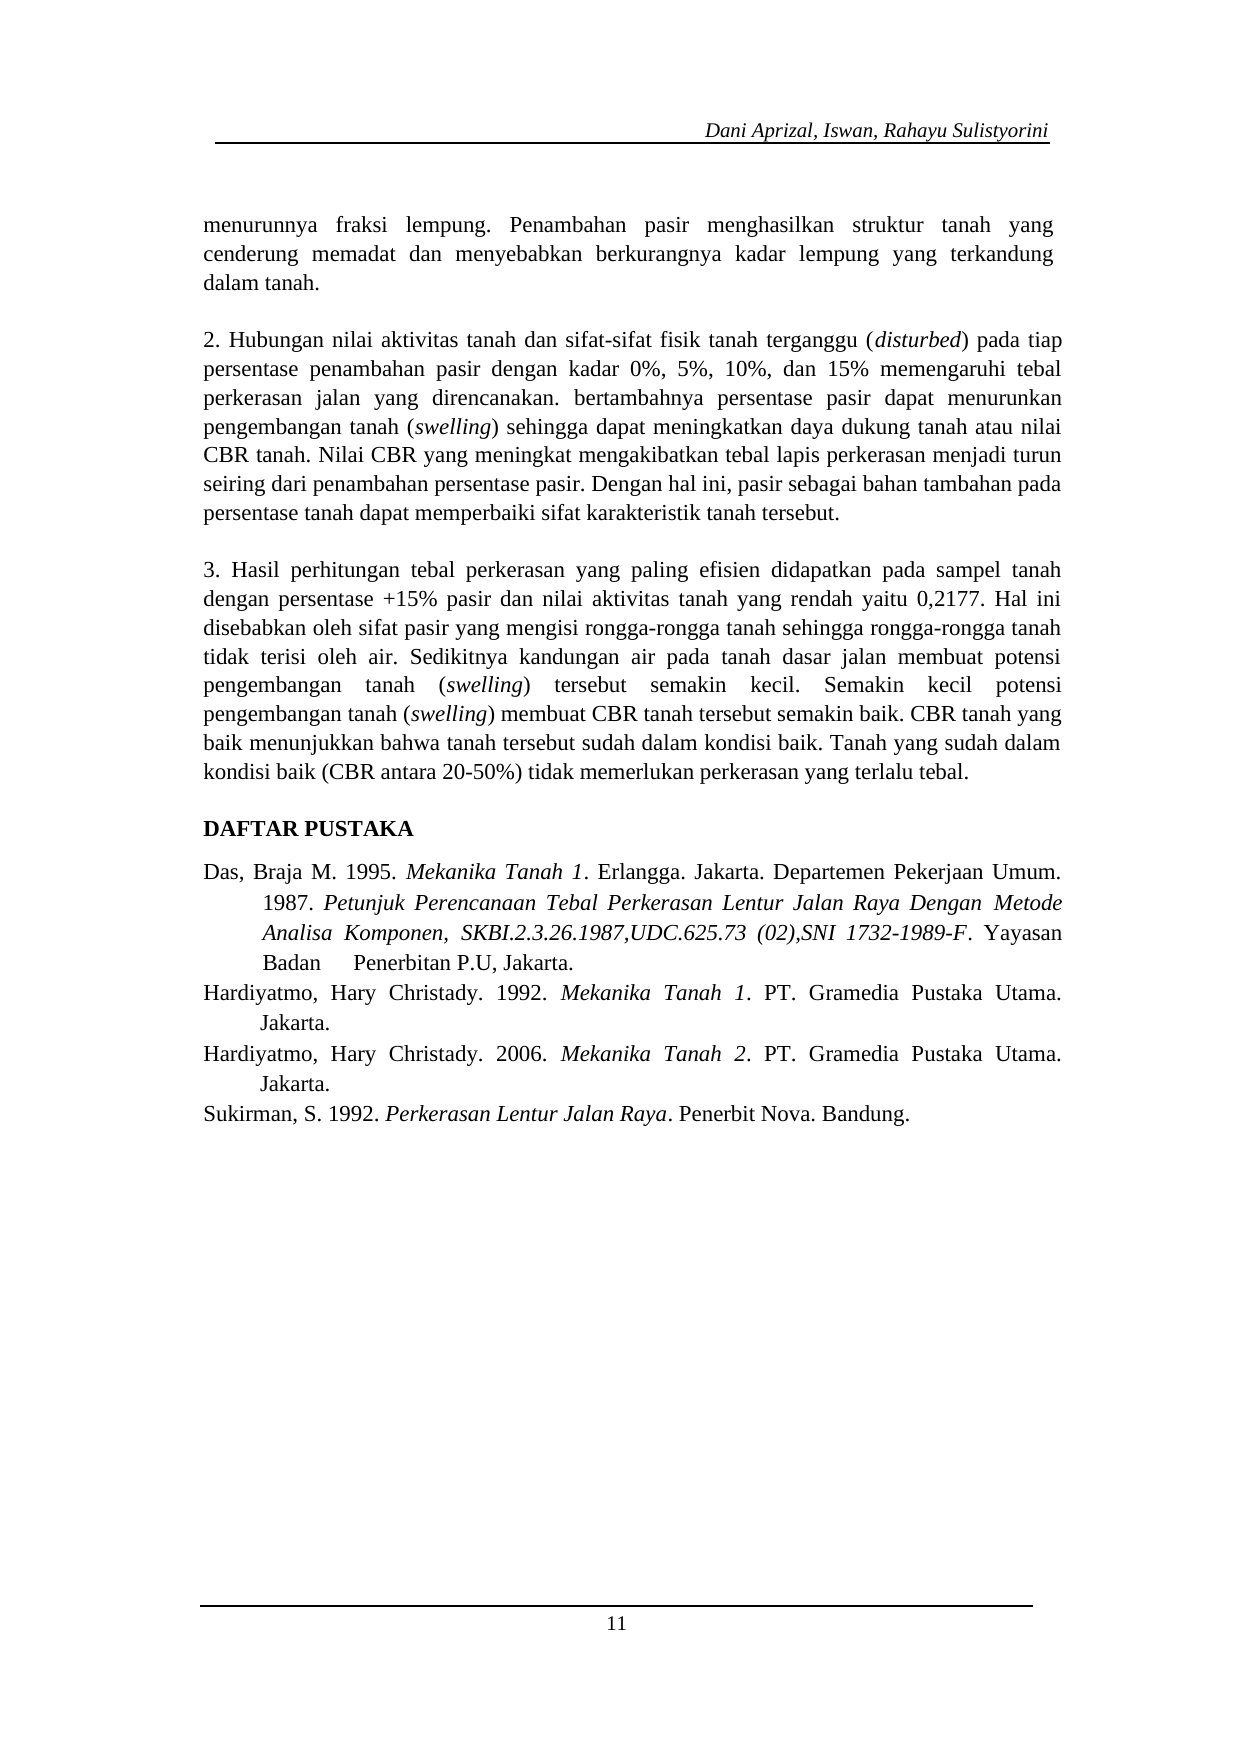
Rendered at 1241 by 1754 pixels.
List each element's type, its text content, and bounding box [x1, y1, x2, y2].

text DAFTAR PUSTAKA [203, 809, 1062, 842]
text menurunnya fraksi lempung. Penambahan pasir menghasilkan struktur tanah yang cenderung memadat dan menyebabkan berkurangnya kadar lempung yang terkandung dalam tanah. [203, 209, 1054, 295]
text Hardiyatmo, Hary Christady. 1992. Mekanika Tanah 1. PT. Gramedia Pustaka Utama. Jakarta. [203, 979, 1062, 1036]
text Hardiyatmo, Hary Christady. 2006. Mekanika Tanah 2. PT. Gramedia Pustaka Utama. Jakarta. [203, 1039, 1062, 1096]
text Sukirman, S. 1992. Perkerasan Lentur Jalan Raya. Penerbit Nova. Bandung. [203, 1100, 1062, 1126]
text Das, Braja M. 1995. Mekanika Tanah 1. Erlangga. Jakarta. Departemen Pekerjaan Umum. 1987. Petunjuk Perencanaan Tebal Perkerasan Lentur Jalan Raya Dengan Metode Analisa Komponen, SKBI.2.3.26.1987,UDC.625.73 (02),SNI 1732-1989-F. Yayasan Badan Penerbitan P.U, Jakarta. [203, 858, 1062, 975]
text 3. Hasil perhitungan tebal perkerasan yang paling efisien didapatkan pada sampel tanah dengan persentase +15% pasir dan nilai aktivitas tanah yang rendah yaitu 0,2177. Hal ini disebabkan oleh sifat pasir yang mengisi rongga-rongga tanah sehingga rongga-rongga tanah tidak terisi oleh air. Sedikitnya kandungan air pada tanah dasar jalan membuat potensi pengembangan tanah (swelling) tersebut semakin kecil. Semakin kecil potensi pengembangan tanah (swelling) membuat CBR tanah tersebut semakin baik. CBR tanah yang baik menunjukkan bahwa tanah tersebut sudah dalam kondisi baik. Tanah yang sudah dalam kondisi baik (CBR antara 20-50%) tidak memerlukan perkerasan yang terlalu tebal. [203, 550, 1062, 784]
text 2. Hubungan nilai aktivitas tanah dan sifat-sifat fisik tanah terganggu (disturbed) pada tiap persentase penambahan pasir dengan kadar 0%, 5%, 10%, dan 15% memengaruhi tebal perkerasan jalan yang direncanakan. bertambahnya persentase pasir dapat menurunkan pengembangan tanah (swelling) sehingga dapat meningkatkan daya dukung tanah atau nilai CBR tanah. Nilai CBR yang meningkat mengakibatkan tebal lapis perkerasan menjadi turun seiring dari penambahan persentase pasir. Dengan hal ini, pasir sebagai bahan tambahan pada persentase tanah dapat memperbaiki sifat karakteristik tanah tersebut. [203, 320, 1062, 525]
